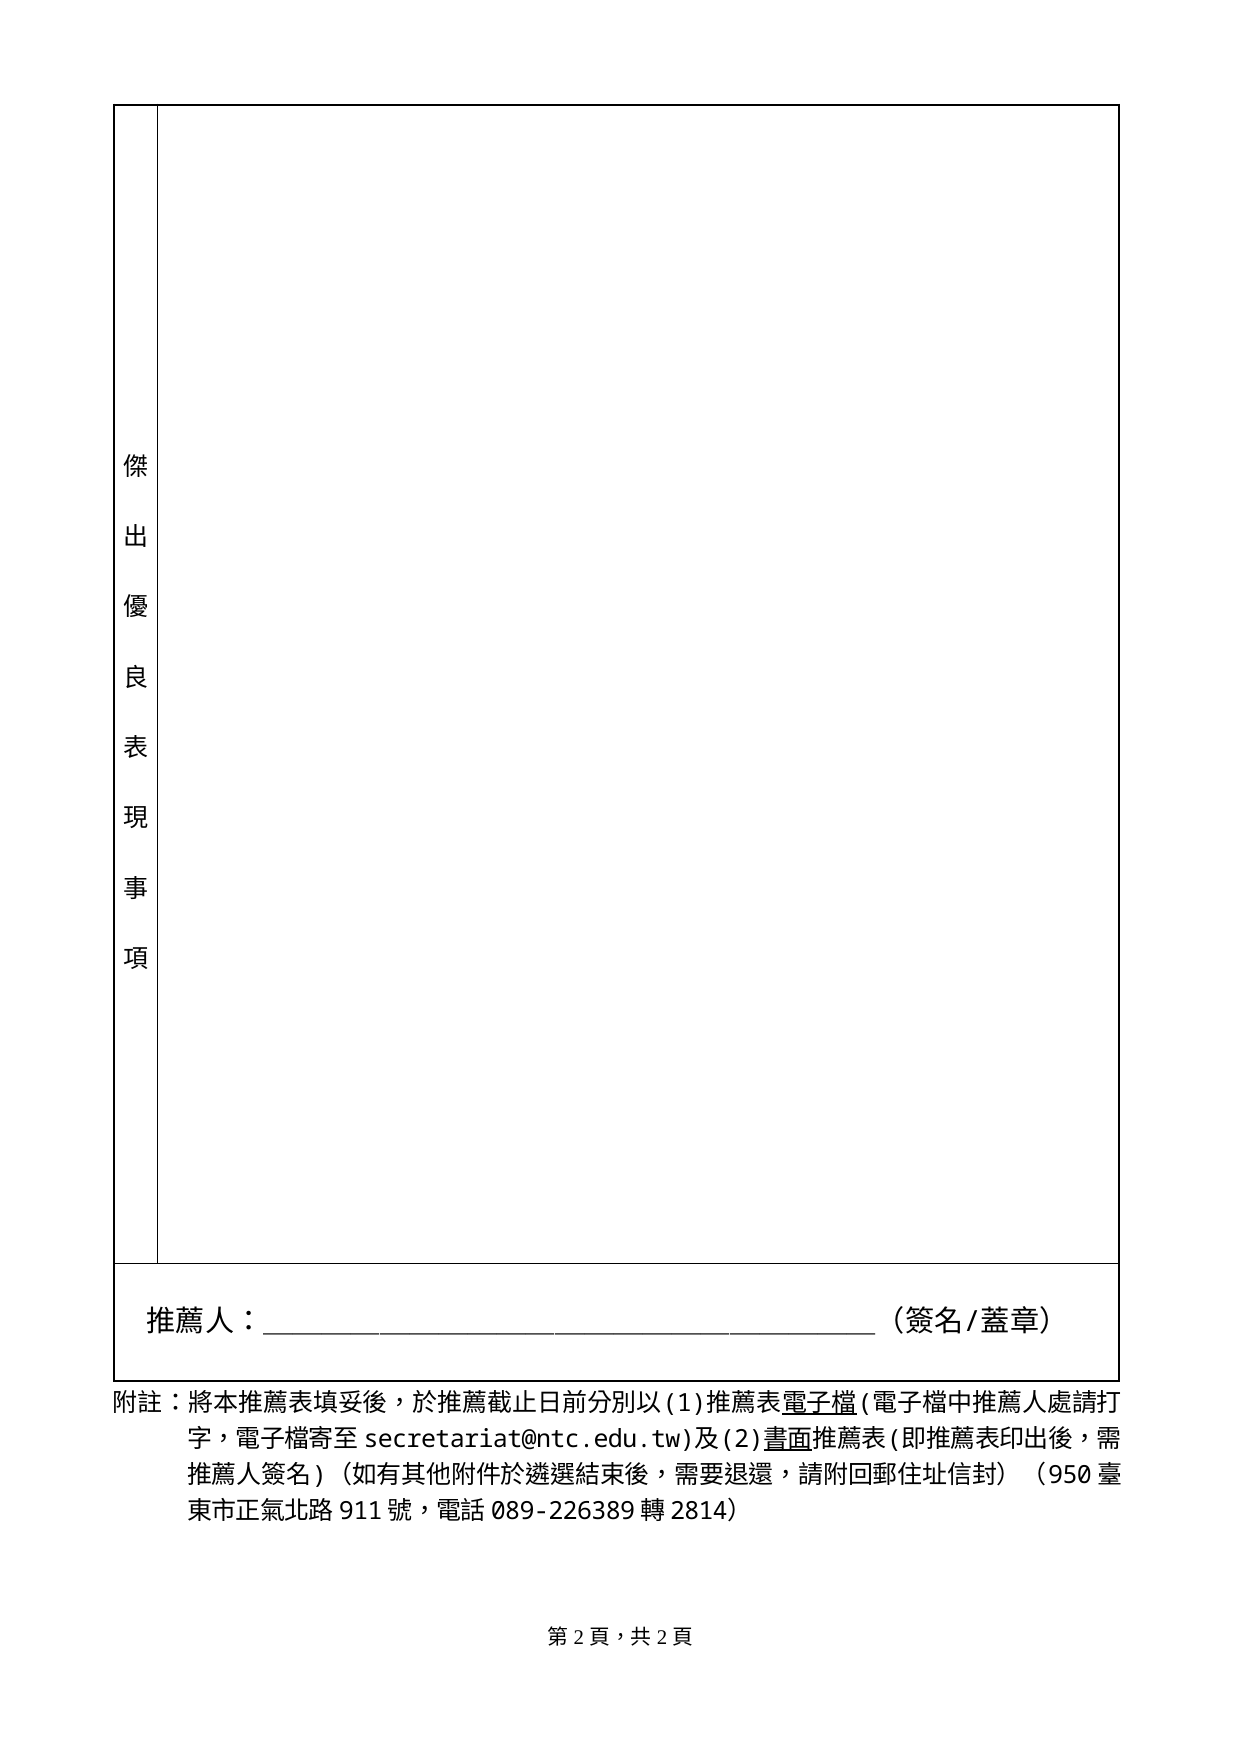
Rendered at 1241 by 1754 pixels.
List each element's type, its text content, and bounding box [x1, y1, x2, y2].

table_header [158, 106, 1118, 1263]
table_cell 推薦人：＿＿＿＿＿＿＿＿＿＿＿＿＿＿＿＿＿＿＿＿＿（簽名/蓋章） [115, 1264, 1118, 1380]
text 附註：將本推薦表填妥後，於推薦截止日前分別以(1)推薦表電子檔(電子檔中推薦人處請打字，電子檔寄至secretariat@ntc.edu.tw)及(2)書面推薦表(即推薦表印出後，需推薦人簽名)（如有其他附件於遴選結束後，需要退還，請附回郵住址信封）（950臺東市正氣北路911號，電話089-226389轉2814） [112, 1382, 1122, 1527]
table_header 傑 出 優 良 表 現 事 項 [115, 106, 157, 1263]
